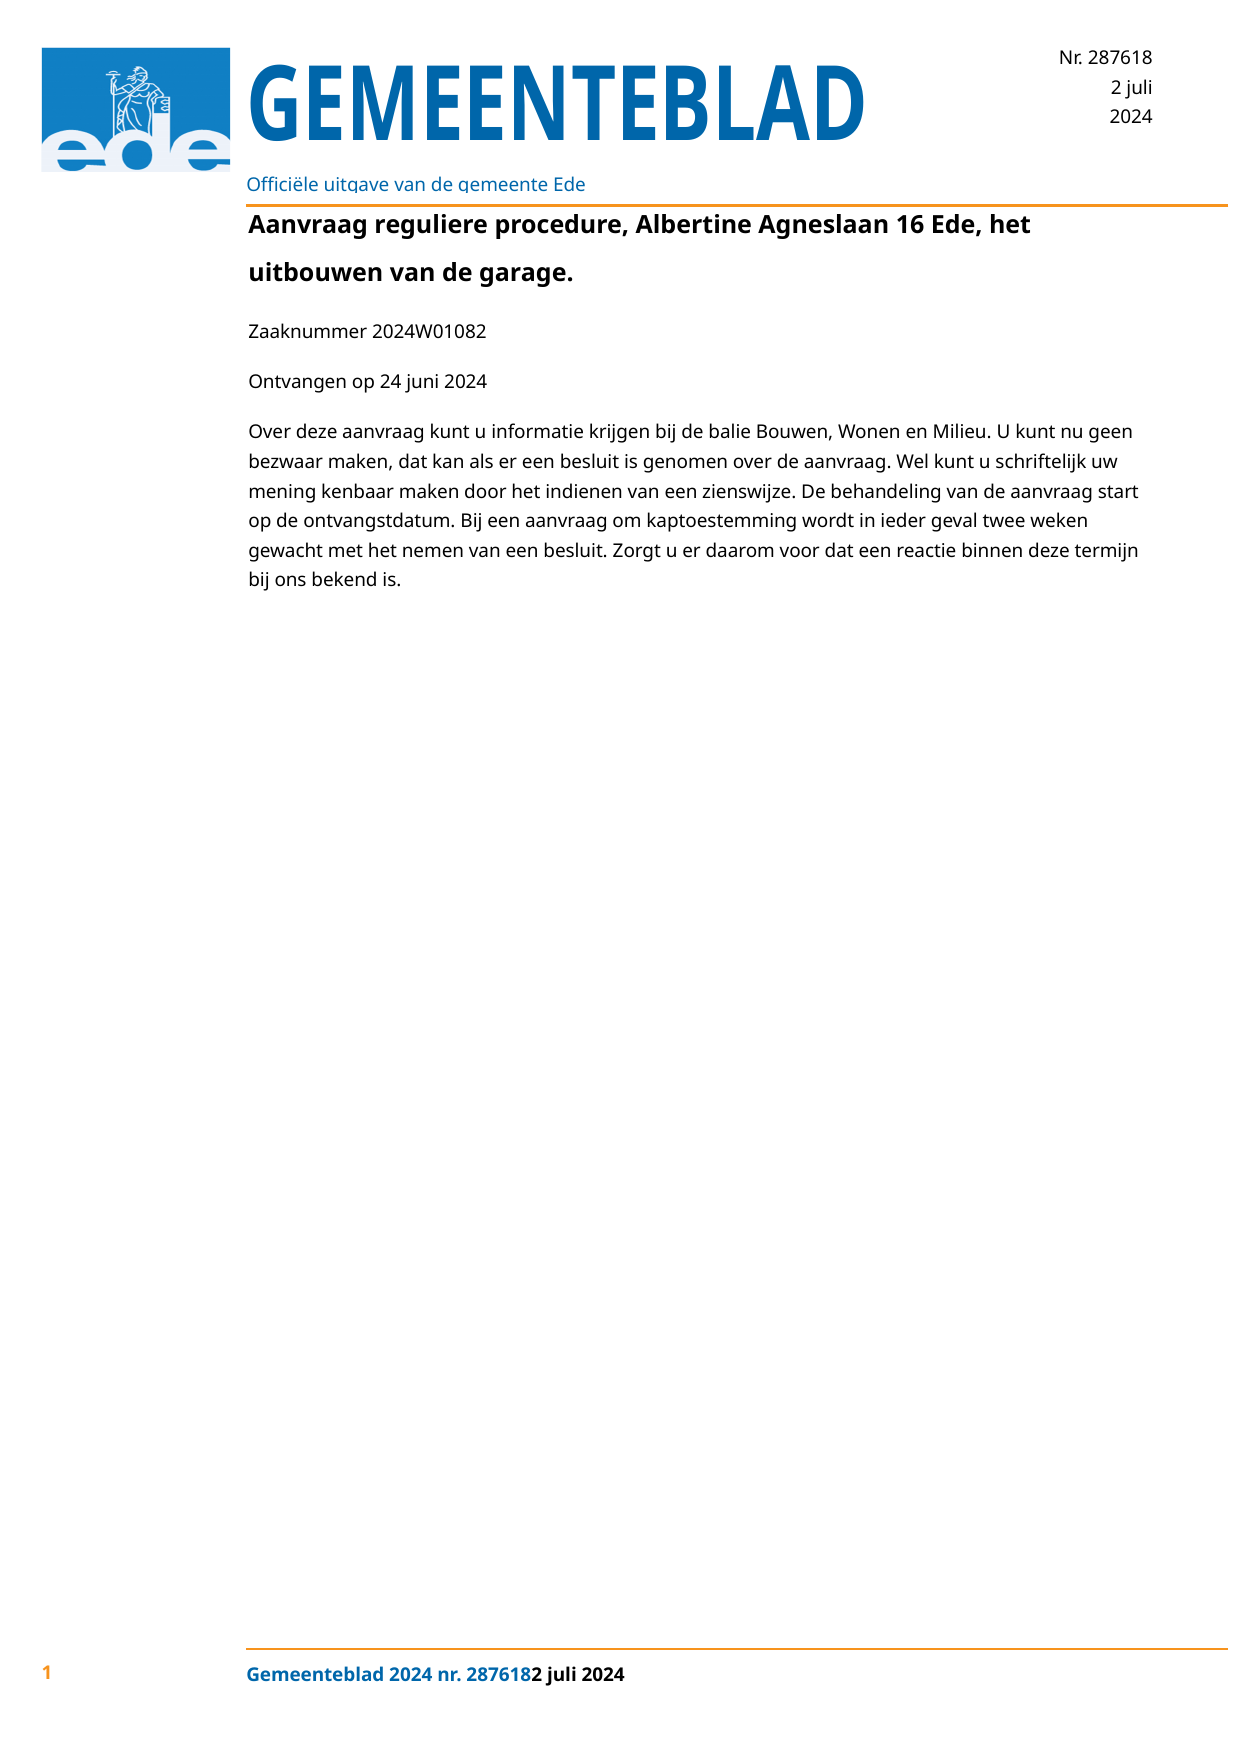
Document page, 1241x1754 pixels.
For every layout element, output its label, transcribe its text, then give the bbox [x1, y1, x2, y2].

text Over deze aanvraag kunt u informatie krijgen bij de balie Bouwen, Wonen en Milieu. U kunt nu geen bezwaar maken, dat kan als er een besluit is genomen over de aanvraag. Wel kunt u schriftelijk uw mening kenbaar maken door het indienen van een zienswijze. De behandeling van de aanvraag start op de ontvangstdatum. Bij een aanvraag om kaptoestemming wordt in ieder geval twee weken gewacht met het nemen van een besluit. Zorgt u er daarom voor dat een reactie binnen deze termijn bij ons bekend is. [248, 419, 1152, 592]
text Aanvraag reguliere procedure, Albertine Agneslaan 16 Ede, het uitbouwen van de garage. [248, 207, 1152, 288]
picture [41, 47, 231, 172]
text Zaaknummer 2024W01082 [248, 318, 1152, 344]
text Ontvangen op 24 juni 2024 [248, 368, 1152, 394]
